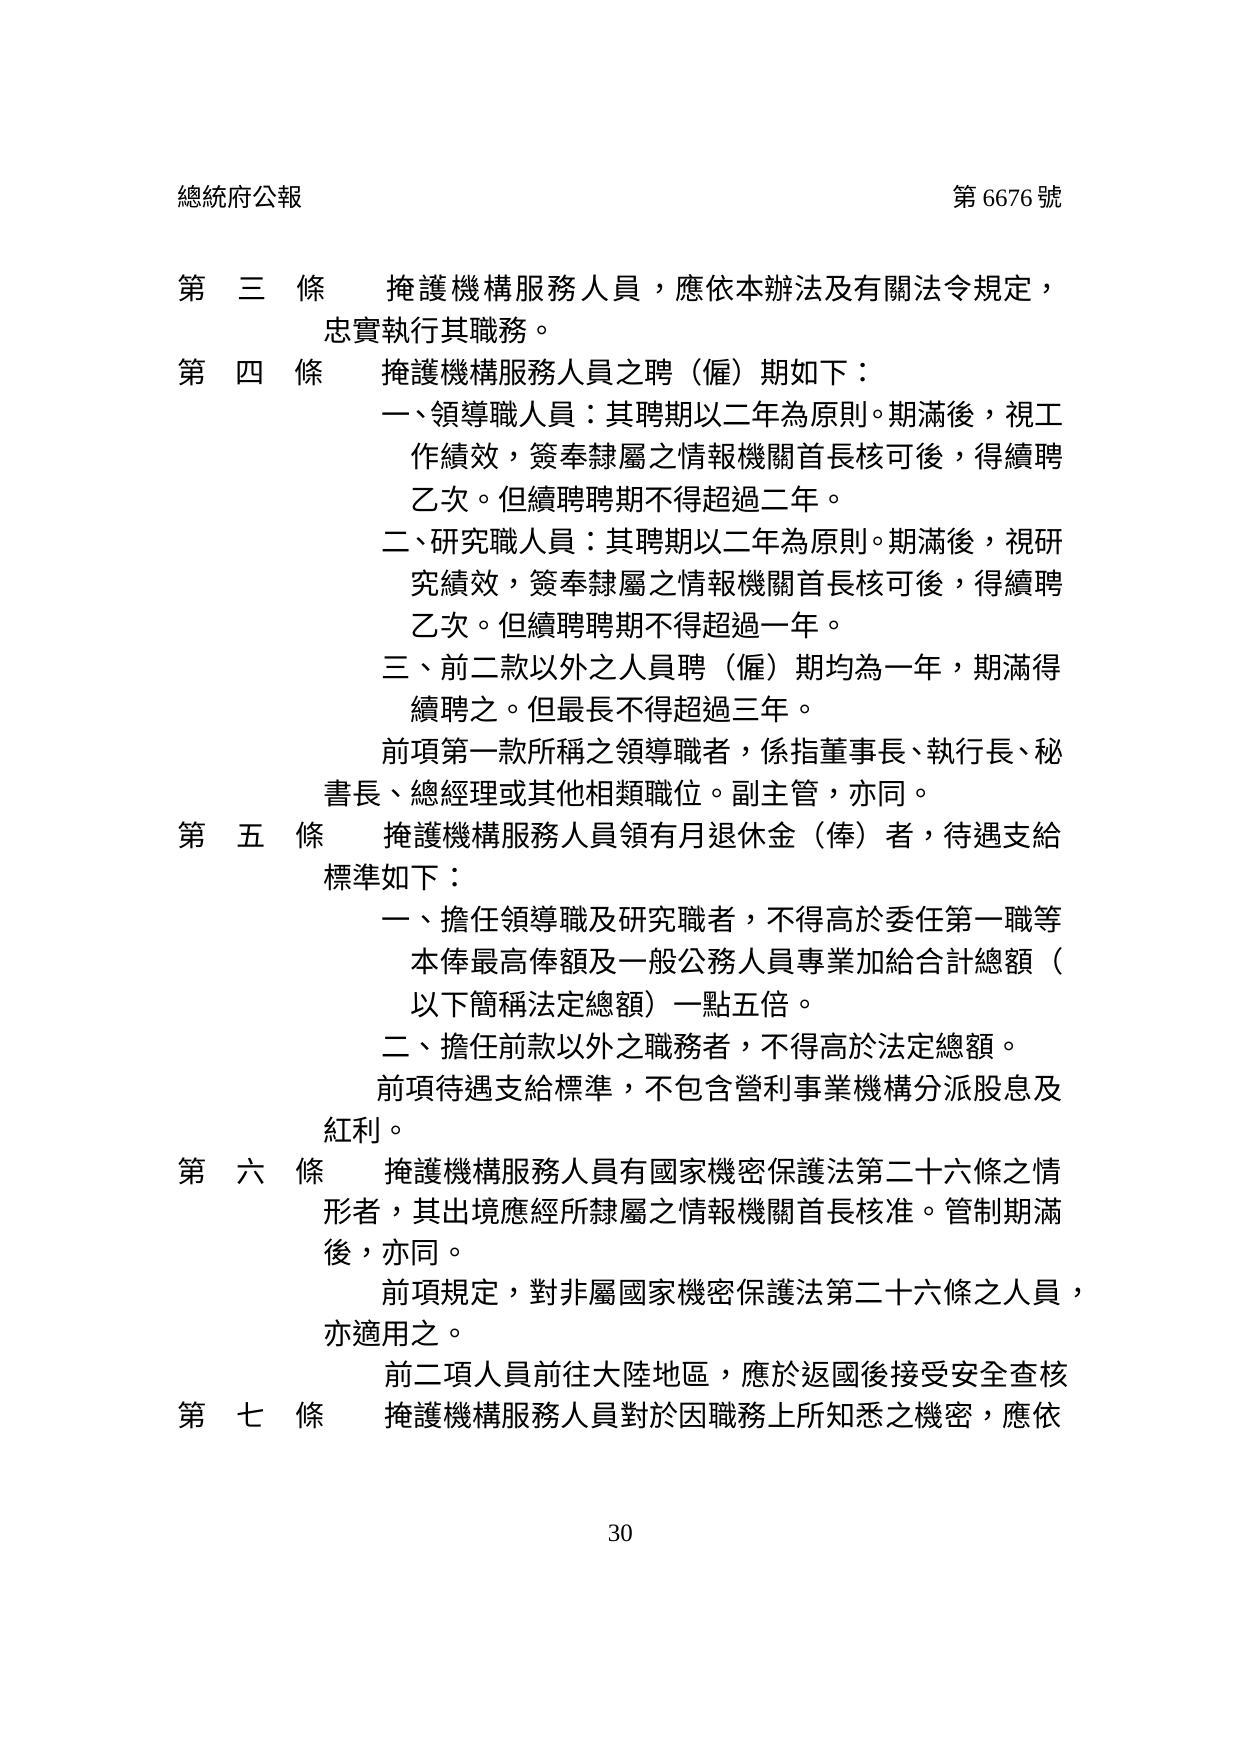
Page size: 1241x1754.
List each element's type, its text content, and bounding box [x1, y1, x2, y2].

text 前項待遇支給標準，不包含營利事業機構分派股息及紅利。 [323, 1065, 1063, 1149]
text 一、擔任領導職及研究職者，不得高於委任第一職等本俸最高俸額及一般公務人員專業加給合計總額（以下簡稱法定總額）一點五倍。 [381, 897, 1063, 1023]
text 二、擔任前款以外之職務者，不得高於法定總額。 [381, 1023, 1063, 1065]
text 第 六 條 掩護機構服務人員有國家機密保護法第二十六條之情形者，其出境應經所隸屬之情報機關首長核准。管制期滿後，亦同。 [177, 1149, 1063, 1271]
text 第 七 條 掩護機構服務人員對於因職務上所知悉之機密，應依 [177, 1393, 1063, 1434]
text 一、領導職人員：其聘期以二年為原則。期滿後，視工作績效，簽奉隸屬之情報機關首長核可後，得續聘乙次。但續聘聘期不得超過二年。 [381, 392, 1063, 518]
text 前二項人員前往大陸地區，應於返國後接受安全查核。 [323, 1353, 1063, 1393]
text 前項規定，對非屬國家機密保護法第二十六條之人員，亦適用之。 [323, 1271, 1063, 1353]
text 前項第一款所稱之領導職者，係指董事長、執行長、秘書長、總經理或其他相類職位。副主管，亦同。 [323, 729, 1063, 813]
text 第 五 條 掩護機構服務人員領有月退休金（俸）者，待遇支給標準如下： [177, 813, 1063, 897]
text 第 三 條 掩護機構服務人員，應依本辦法及有關法令規定，忠實執行其職務。 [177, 266, 1063, 350]
text 三、前二款以外之人員聘（僱）期均為一年，期滿得續聘之。但最長不得超過三年。 [381, 644, 1063, 729]
text 二、研究職人員：其聘期以二年為原則。期滿後，視研究績效，簽奉隸屬之情報機關首長核可後，得續聘乙次。但續聘聘期不得超過一年。 [381, 518, 1063, 644]
text 第 四 條 掩護機構服務人員之聘（僱）期如下： [177, 350, 1063, 392]
